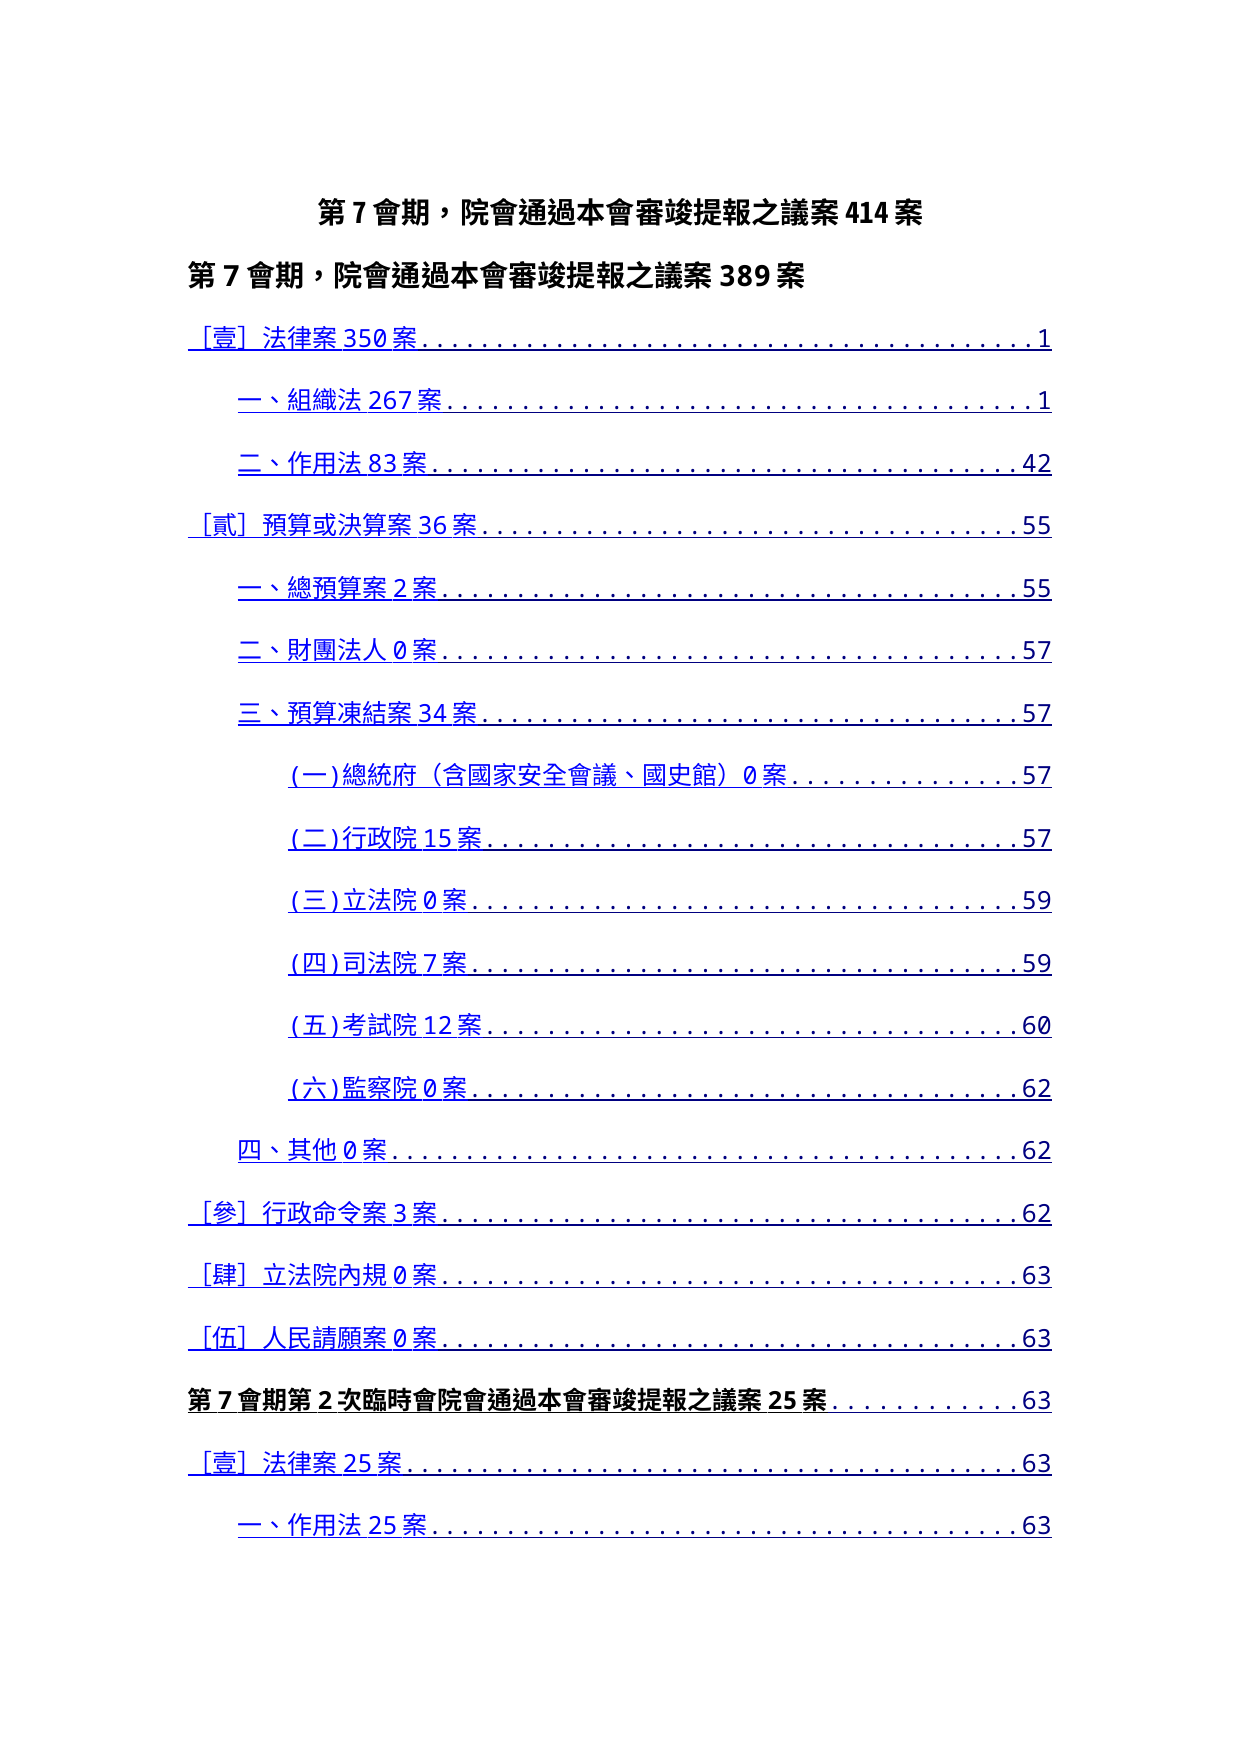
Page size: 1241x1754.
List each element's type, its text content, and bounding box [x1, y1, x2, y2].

text (六)監察院0案 62 [287, 1044, 1053, 1107]
text 四、其他0案 62 [237, 1107, 1053, 1169]
text ［伍］人民請願案0案 63 [187, 1294, 1053, 1357]
text ［參］行政命令案3案 62 [187, 1169, 1053, 1232]
text 第7會期，院會通過本會審竣提報之議案414案 [187, 169, 1053, 232]
text 一、作用法25案 63 [237, 1482, 1053, 1544]
text 第7會期第2次臨時會院會通過本會審竣提報之議案25案 63 [187, 1357, 1053, 1419]
text ［壹］法律案350案 1 [187, 294, 1053, 357]
text 二、財團法人0案 57 [237, 607, 1053, 669]
text ［壹］法律案25案 63 [187, 1419, 1053, 1482]
text (五)考試院12案 60 [287, 982, 1053, 1044]
text 三、預算凍結案34案 57 [237, 669, 1053, 732]
text (一)總統府（含國家安全會議、國史館）0案 57 [287, 732, 1053, 794]
text (四)司法院7案 59 [287, 919, 1053, 982]
text (三)立法院0案 59 [287, 857, 1053, 919]
text 二、作用法83案 42 [237, 419, 1053, 482]
text 一、總預算案2案 55 [237, 544, 1053, 607]
text ［貳］預算或決算案36案 55 [187, 482, 1053, 544]
text (二)行政院15案 57 [287, 794, 1053, 857]
text ［肆］立法院內規0案 63 [187, 1232, 1053, 1294]
text 第7會期，院會通過本會審竣提報之議案389案 [187, 232, 1053, 294]
text 一、組織法267案 1 [237, 357, 1053, 419]
